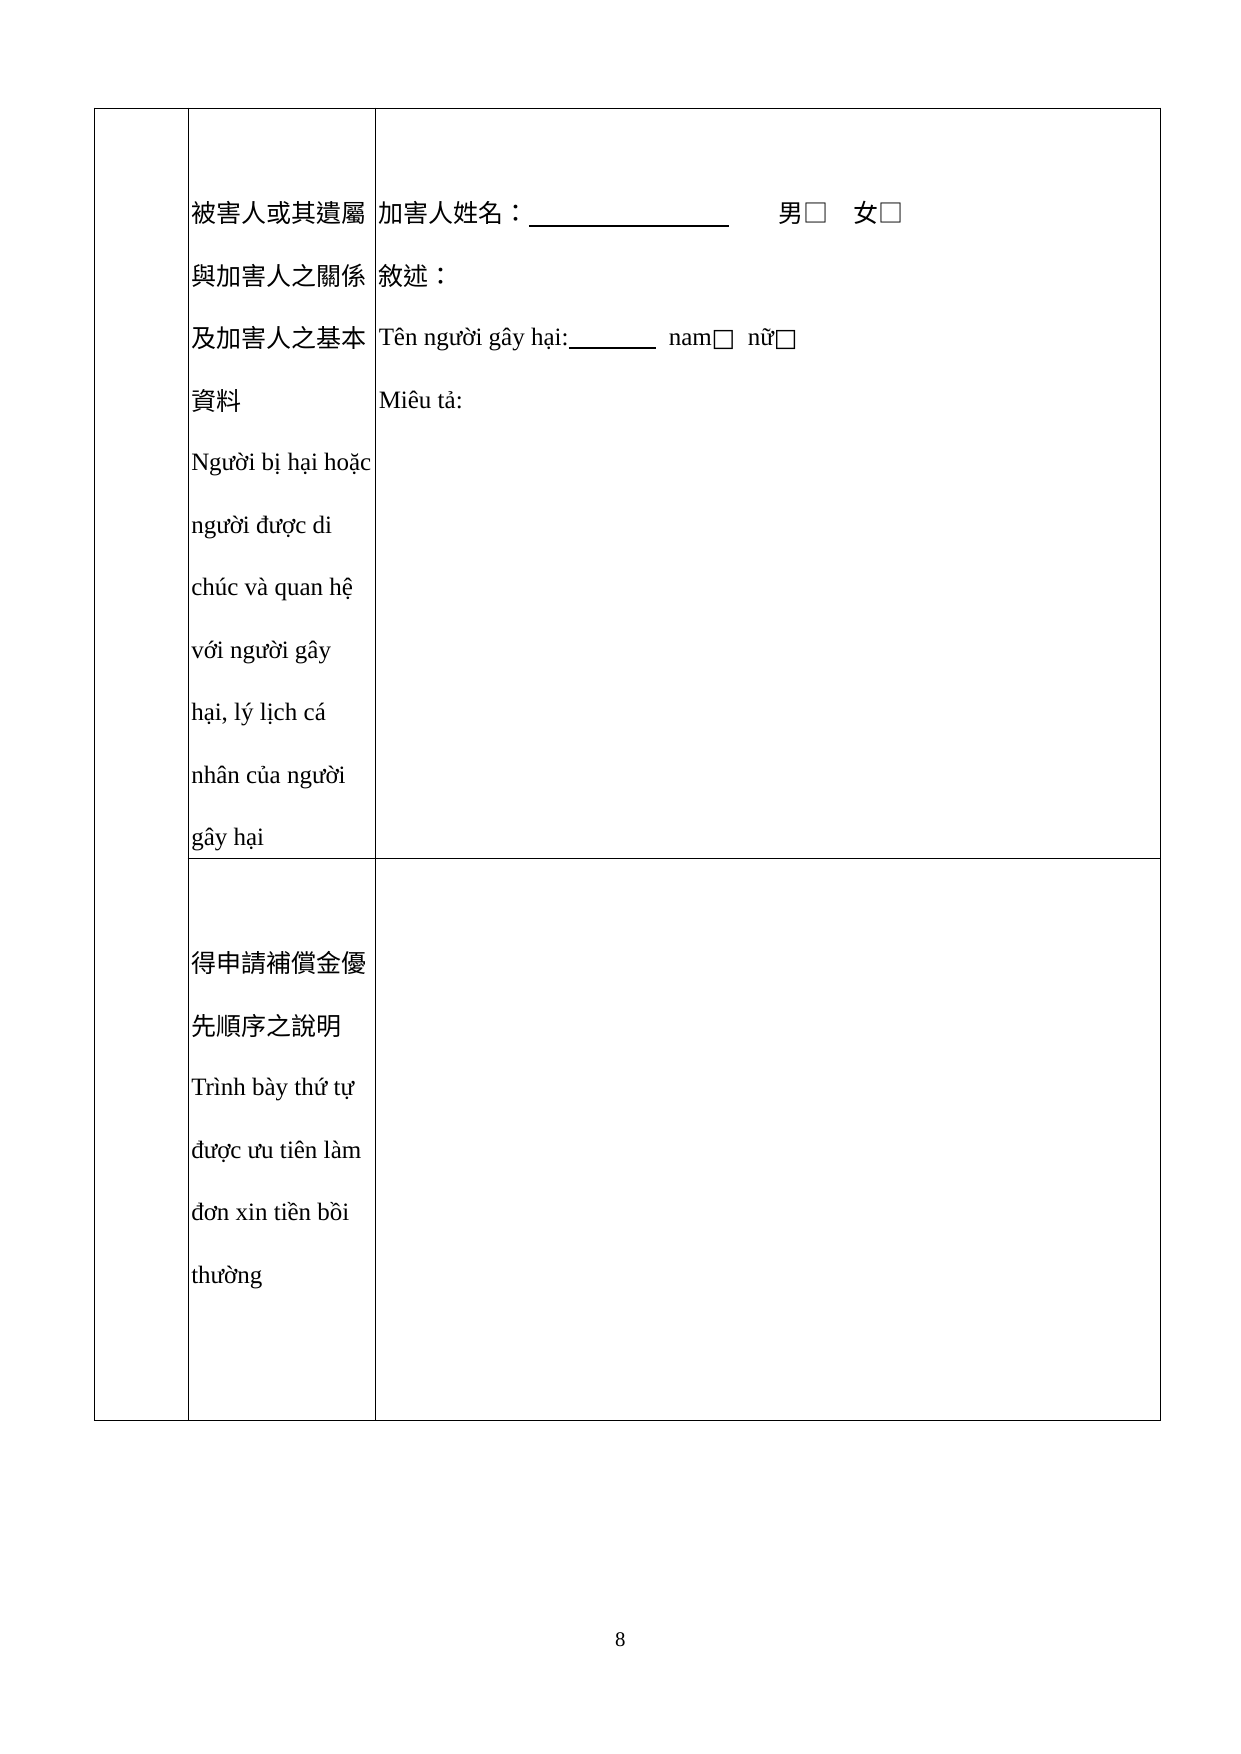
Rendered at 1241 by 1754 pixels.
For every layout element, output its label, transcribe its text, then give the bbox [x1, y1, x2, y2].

table_cell 被害人或其遺屬與加害人之關係及加害人之基本資料 Người bị hại hoặc người được di chúc và quan hệ với người gây hại, lý lịch cá nhân của người gây hại [189, 109, 375, 858]
table_cell 得申請補償金優先順序之說明 Trình bày thứ tự được ưu tiên làm đơn xin tiền bồi thường [189, 859, 375, 1420]
table_cell [95, 109, 188, 1420]
table_cell 加害人姓名： 男□ 女□ 敘述： Tên người gây hại: nam□ nữ□ Miêu tả: [376, 109, 1160, 858]
table_cell [376, 859, 1160, 1420]
